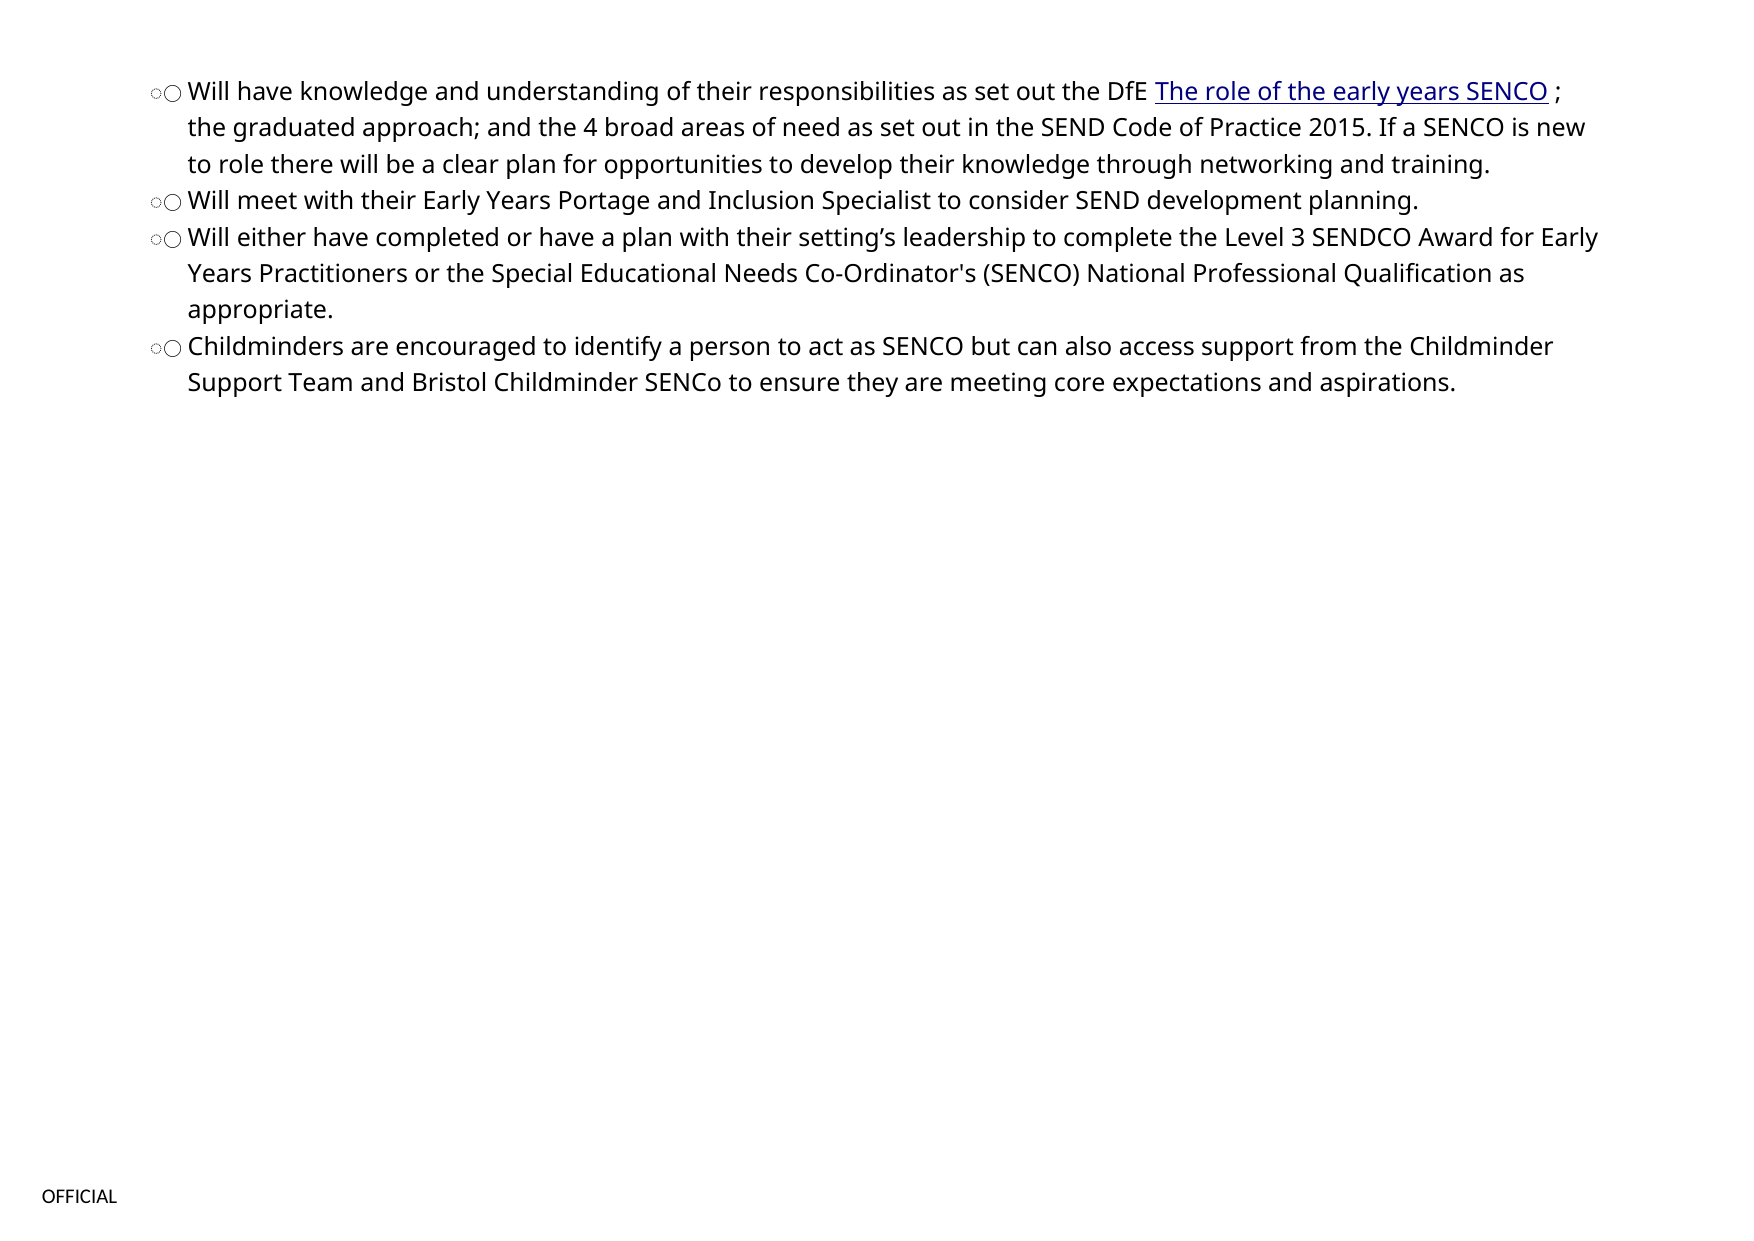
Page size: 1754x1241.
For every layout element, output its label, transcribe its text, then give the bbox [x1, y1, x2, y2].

list Will meet with their Early Years Portage and Inclusion Specialist to consider SEND development planning. [150, 183, 1604, 217]
list Childminders are encouraged to identify a person to act as SENCO but can also access support from the Childminder Support Team and Bristol Childminder SENCo to ensure they are meeting core expectations and aspirations. [150, 328, 1604, 399]
list Will have knowledge and understanding of their responsibilities as set out the DfE The role of the early years SENCO ; the graduated approach; and the 4 broad areas of need as set out in the SEND Code of Practice 2015. If a SENCO is new to role there will be a clear plan for opportunities to develop their knowledge through networking and training. [150, 74, 1604, 181]
list Will either have completed or have a plan with their setting’s leadership to complete the Level 3 SENDCO Award for Early Years Practitioners or the Special Educational Needs Co-Ordinator's (SENCO) National Professional Qualification as appropriate. [150, 219, 1604, 326]
